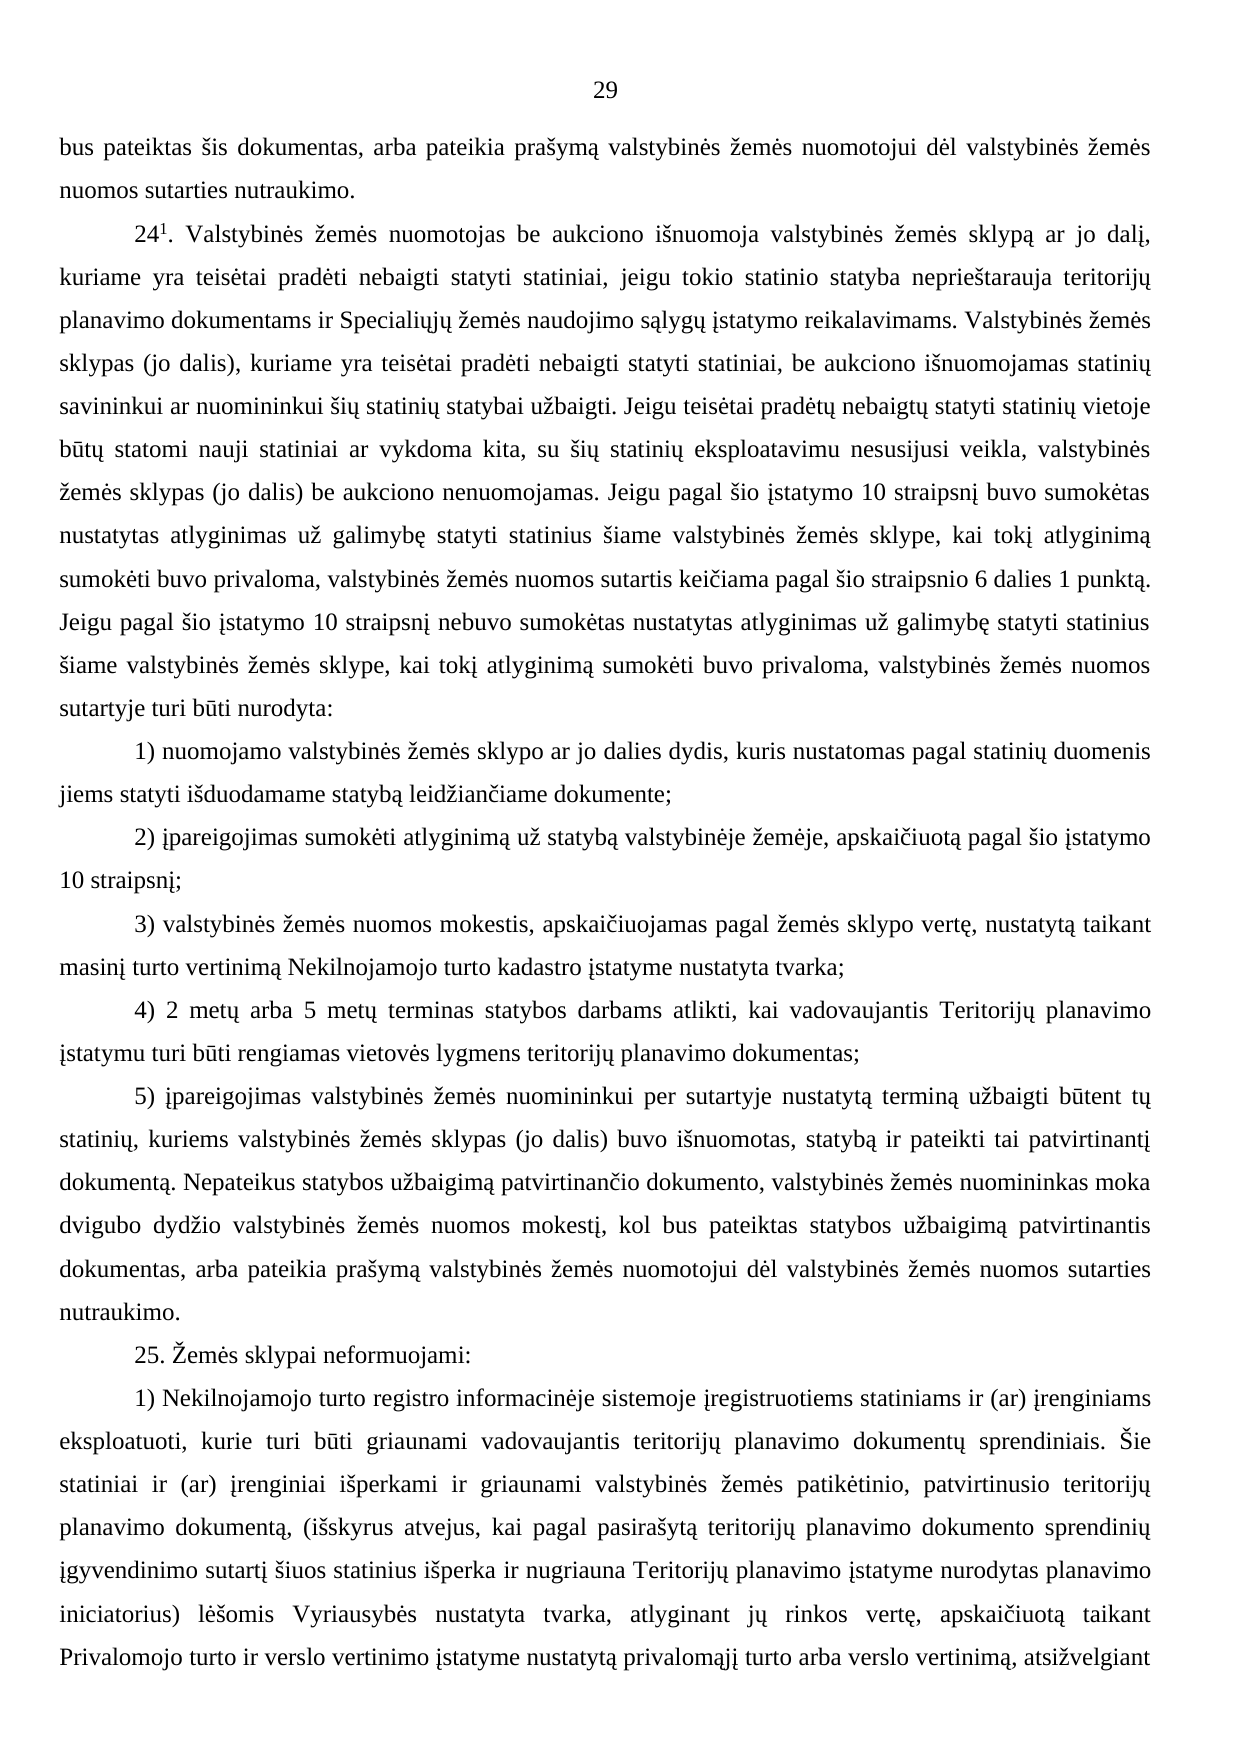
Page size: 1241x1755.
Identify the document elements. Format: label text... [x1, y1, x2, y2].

text 1) Nekilnojamojo turto registro informacinėje sistemoje įregistruotiems statiniams ir (ar) įrenginiams eksploatuoti, kurie turi būti griaunami vadovaujantis teritorijų planavimo dokumentų sprendiniais. Šie statiniai ir (ar) įrenginiai išperkami ir griaunami valstybinės žemės patikėtinio, patvirtinusio teritorijų planavimo dokumentą, (išskyrus atvejus, kai pagal pasirašytą teritorijų planavimo dokumento sprendinių įgyvendinimo sutartį šiuos statinius išperka ir nugriauna Teritorijų planavimo įstatyme nurodytas planavimo iniciatorius) lėšomis Vyriausybės nustatyta tvarka, atlyginant jų rinkos vertę, apskaičiuotą taikant Privalomojo turto ir verslo vertinimo įstatyme nustatytą privalomąjį turto arba verslo vertinimą, atsižvelgiant [59, 1383, 1152, 1671]
text 241. Valstybinės žemės nuomotojas be aukciono išnuomoja valstybinės žemės sklypą ar jo dalį, kuriame yra teisėtai pradėti nebaigti statyti statiniai, jeigu tokio statinio statyba neprieštarauja teritorijų planavimo dokumentams ir Specialiųjų žemės naudojimo sąlygų įstatymo reikalavimams. Valstybinės žemės sklypas (jo dalis), kuriame yra teisėtai pradėti nebaigti statyti statiniai, be aukciono išnuomojamas statinių savininkui ar nuomininkui šių statinių statybai užbaigti. Jeigu teisėtai pradėtų nebaigtų statyti statinių vietoje būtų statomi nauji statiniai ar vykdoma kita, su šių statinių eksploatavimu nesusijusi veikla, valstybinės žemės sklypas (jo dalis) be aukciono nenuomojamas. Jeigu pagal šio įstatymo 10 straipsnį buvo sumokėtas nustatytas atlyginimas už galimybę statyti statinius šiame valstybinės žemės sklype, kai tokį atlyginimą sumokėti buvo privaloma, valstybinės žemės nuomos sutartis keičiama pagal šio straipsnio 6 dalies 1 punktą. Jeigu pagal šio įstatymo 10 straipsnį nebuvo sumokėtas nustatytas atlyginimas už galimybę statyti statinius šiame valstybinės žemės sklype, kai tokį atlyginimą sumokėti buvo privaloma, valstybinės žemės nuomos sutartyje turi būti nurodyta: [59, 219, 1152, 722]
text 3) valstybinės žemės nuomos mokestis, apskaičiuojamas pagal žemės sklypo vertę, nustatytą taikant masinį turto vertinimą Nekilnojamojo turto kadastro įstatyme nustatyta tvarka; [59, 909, 1152, 981]
text bus pateiktas šis dokumentas, arba pateikia prašymą valstybinės žemės nuomotojui dėl valstybinės žemės nuomos sutarties nutraukimo. [59, 132, 1152, 204]
text 2) įpareigojimas sumokėti atlyginimą už statybą valstybinėje žemėje, apskaičiuotą pagal šio įstatymo 10 straipsnį; [59, 822, 1152, 894]
text 1) nuomojamo valstybinės žemės sklypo ar jo dalies dydis, kuris nustatomas pagal statinių duomenis jiems statyti išduodamame statybą leidžiančiame dokumente; [59, 736, 1152, 808]
text 5) įpareigojimas valstybinės žemės nuomininkui per sutartyje nustatytą terminą užbaigti būtent tų statinių, kuriems valstybinės žemės sklypas (jo dalis) buvo išnuomotas, statybą ir pateikti tai patvirtinantį dokumentą. Nepateikus statybos užbaigimą patvirtinančio dokumento, valstybinės žemės nuomininkas moka dvigubo dydžio valstybinės žemės nuomos mokestį, kol bus pateiktas statybos užbaigimą patvirtinantis dokumentas, arba pateikia prašymą valstybinės žemės nuomotojui dėl valstybinės žemės nuomos sutarties nutraukimo. [59, 1081, 1152, 1326]
text 25. Žemės sklypai neformuojami: [59, 1340, 1152, 1369]
text 4) 2 metų arba 5 metų terminas statybos darbams atlikti, kai vadovaujantis Teritorijų planavimo įstatymu turi būti rengiamas vietovės lygmens teritorijų planavimo dokumentas; [59, 995, 1152, 1067]
